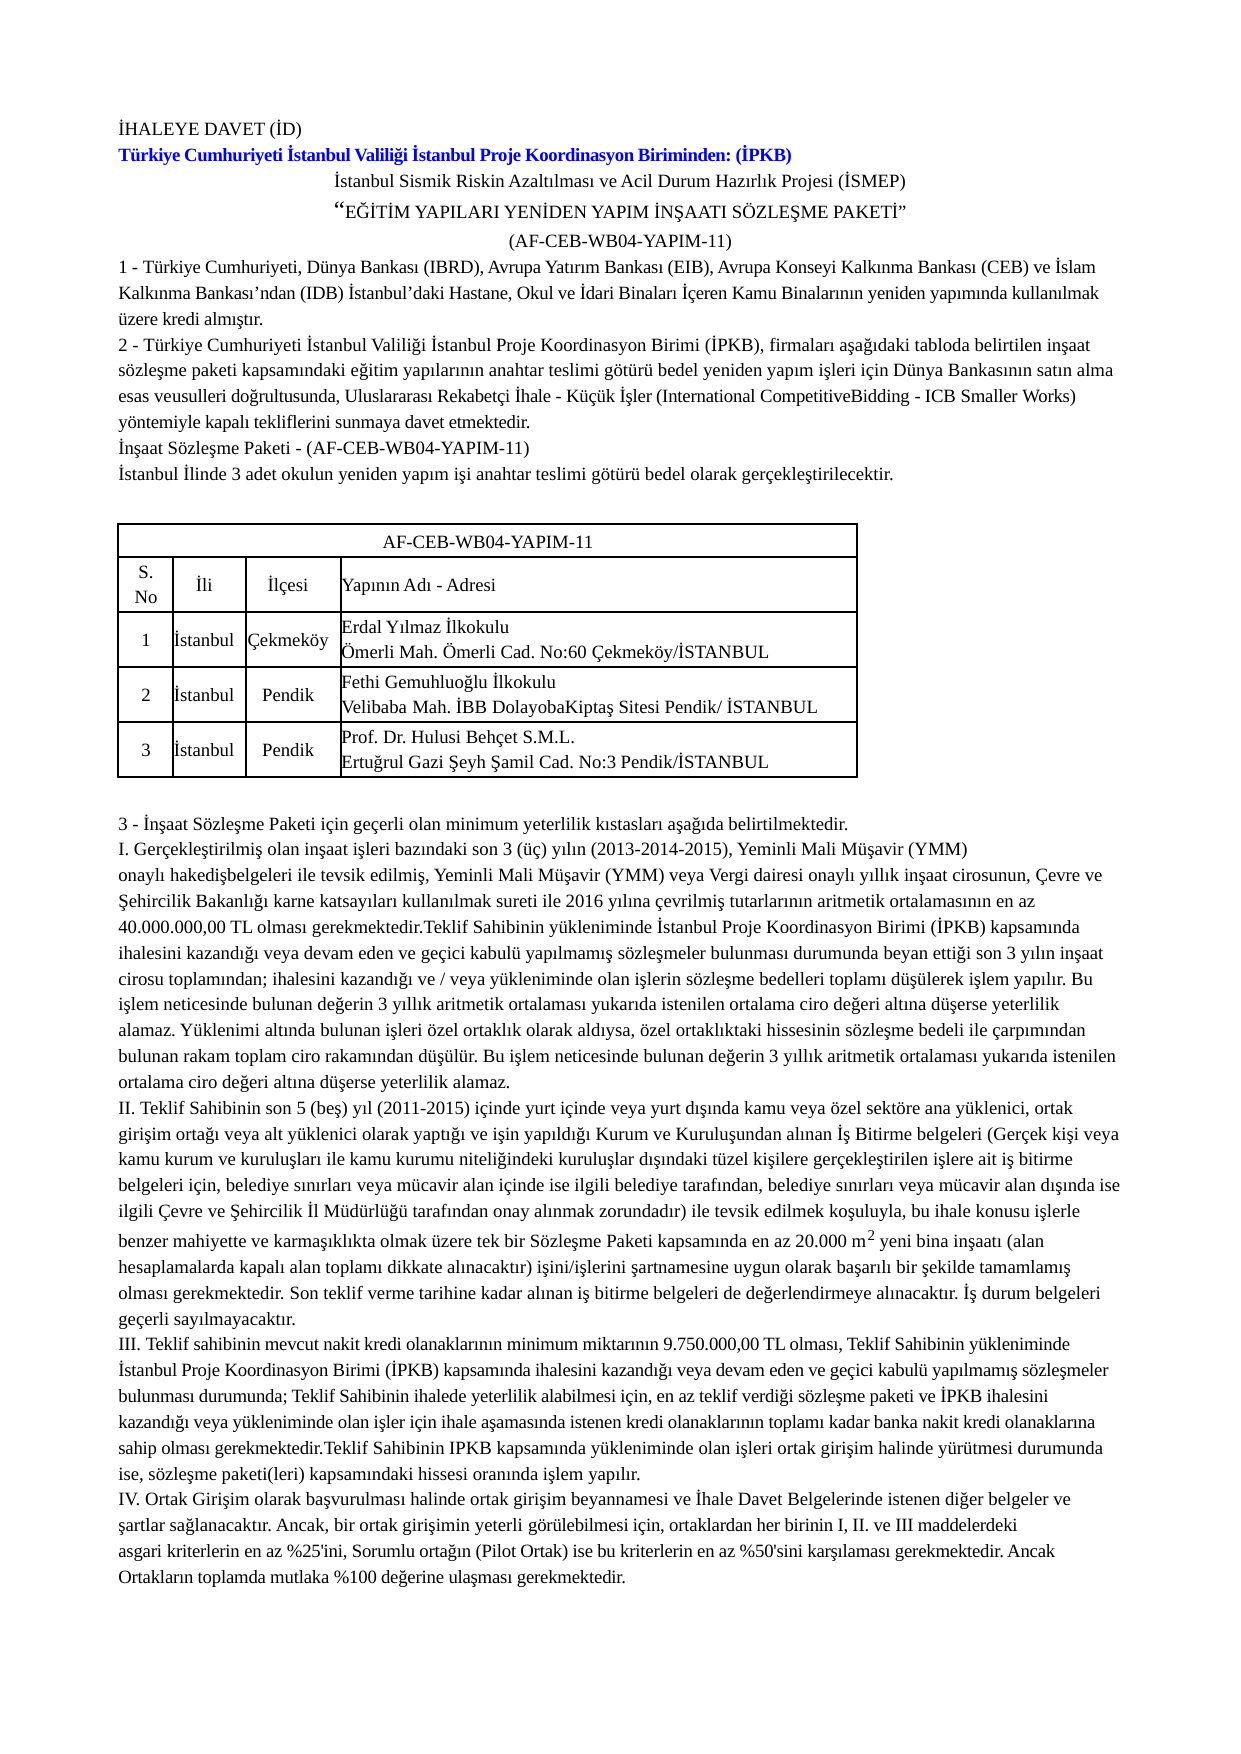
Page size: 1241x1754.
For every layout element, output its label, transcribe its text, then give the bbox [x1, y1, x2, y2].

table_cell Fethi Gemuhluoğlu İlkokulu Velibaba Mah. İBB DolayobaKiptaş Sitesi Pendik/ İSTANBUL [342, 668, 856, 721]
table_cell İstanbul [174, 668, 245, 721]
text 2 - Türkiye Cumhuriyeti İstanbul Valiliği İstanbul Proje Koordinasyon Birimi (İPKB), firmaları aşağıdaki tabloda belirtilen inşaat sözleşme paketi kapsamındaki eğitim yapılarının anahtar teslimi götürü bedel yeniden yapım işleri için Dünya Bankasının satın alma esas veusulleri doğrultusunda, Uluslararası Rekabetçi İhale - Küçük İşler (International CompetitiveBidding - ICB Smaller Works) yöntemiyle kapalı tekliflerini sunmaya davet etmektedir. [118, 333, 1122, 432]
table_cell Pendik [247, 668, 340, 721]
table_cell 3 [119, 723, 172, 776]
table_cell Erdal Yılmaz İlkokulu Ömerli Mah. Ömerli Cad. No:60 Çekmeköy/İSTANBUL [342, 613, 856, 666]
text “EĞİTİM YAPILARI YENİDEN YAPIM İNŞAATI SÖZLEŞME PAKETİ” [118, 196, 1122, 224]
text İstanbul İlinde 3 adet okulun yeniden yapım işi anahtar teslimi götürü bedel olarak gerçekleştirilecektir. [118, 463, 1122, 484]
text III. Teklif sahibinin mevcut nakit kredi olanaklarının minimum miktarının 9.750.000,00 TL olması, Teklif Sahibinin yükleniminde İstanbul Proje Koordinasyon Birimi (İPKB) kapsamında ihalesini kazandığı veya devam eden ve geçici kabulü yapılmamış sözleşmeler bulunması durumunda; Teklif Sahibinin ihalede yeterlilik alabilmesi için, en az teklif verdiği sözleşme paketi ve İPKB ihalesini kazandığı veya yükleniminde olan işler için ihale aşamasında istenen kredi olanaklarının toplamı kadar banka nakit kredi olanaklarına sahip olması gerekmektedir.Teklif Sahibinin IPKB kapsamında yükleniminde olan işleri ortak girişim halinde yürütmesi durumunda ise, sözleşme paketi(leri) kapsamındaki hissesi oranında işlem yapılır. [118, 1333, 1122, 1484]
table_cell 2 [119, 668, 172, 721]
text İHALEYE DAVET (İD) [118, 118, 1122, 140]
text (AF-CEB-WB04-YAPIM-11) [118, 230, 1122, 252]
table_cell İlçesi [247, 558, 340, 611]
text Türkiye Cumhuriyeti İstanbul Valiliği İstanbul Proje Koordinasyon Biriminden: (İPKB) [118, 144, 1122, 166]
text IV. Ortak Girişim olarak başvurulması halinde ortak girişim beyannamesi ve İhale Davet Belgelerinde istenen diğer belgeler ve şartlar sağlanacaktır. Ancak, bir ortak girişimin yeterli görülebilmesi için, ortaklardan her birinin I, II. ve III maddelerdeki asgari kriterlerin en az %25'ini, Sorumlu ortağın (Pilot Ortak) ise bu kriterlerin en az %50'sini karşılaması gerekmektedir. Ancak Ortakların toplamda mutlaka %100 değerine ulaşması gerekmektedir. [118, 1488, 1122, 1587]
table_header AF-CEB-WB04-YAPIM-11 [119, 525, 856, 556]
table_cell Çekmeköy [247, 613, 340, 666]
text II. Teklif Sahibinin son 5 (beş) yıl (2011-2015) içinde yurt içinde veya yurt dışında kamu veya özel sektöre ana yüklenici, ortak girişim ortağı veya alt yüklenici olarak yaptığı ve işin yapıldığı Kurum ve Kuruluşundan alınan İş Bitirme belgeleri (Gerçek kişi veya kamu kurum ve kuruluşları ile kamu kurumu niteliğindeki kuruluşlar dışındaki tüzel kişilere gerçekleştirilen işlere ait iş bitirme belgeleri için, belediye sınırları veya mücavir alan içinde ise ilgili belediye tarafından, belediye sınırları veya mücavir alan dışında ise ilgili Çevre ve Şehircilik İl Müdürlüğü tarafından onay alınmak zorundadır) ile tevsik edilmek koşuluyla, bu ihale konusu işlerle benzer mahiyette ve karmaşıklıkta olmak üzere tek bir Sözleşme Paketi kapsamında en az 20.000 m2 yeni bina inşaatı (alan hesaplamalarda kapalı alan toplamı dikkate alınacaktır) işini/işlerini şartnamesine uygun olarak başarılı bir şekilde tamamlamış olması gerekmektedir. Son teklif verme tarihine kadar alınan iş bitirme belgeleri de değerlendirmeye alınacaktır. İş durum belgeleri geçerli sayılmayacaktır. [118, 1097, 1122, 1329]
table_cell İstanbul [174, 723, 245, 776]
table_cell Yapının Adı - Adresi [342, 558, 856, 611]
table_cell İli [174, 558, 245, 611]
text 1 - Türkiye Cumhuriyeti, Dünya Bankası (IBRD), Avrupa Yatırım Bankası (EIB), Avrupa Konseyi Kalkınma Bankası (CEB) ve İslam Kalkınma Bankası’ndan (IDB) İstanbul’daki Hastane, Okul ve İdari Binaları İçeren Kamu Binalarının yeniden yapımında kullanılmak üzere kredi almıştır. [118, 256, 1122, 329]
text İnşaat Sözleşme Paketi - (AF-CEB-WB04-YAPIM-11) [118, 437, 1122, 458]
table_cell 1 [119, 613, 172, 666]
table_cell Pendik [247, 723, 340, 776]
text I. Gerçekleştirilmiş olan inşaat işleri bazındaki son 3 (üç) yılın (2013-2014-2015), Yeminli Mali Müşavir (YMM) onaylı hakedişbelgeleri ile tevsik edilmiş, Yeminli Mali Müşavir (YMM) veya Vergi dairesi onaylı yıllık inşaat cirosunun, Çevre ve Şehircilik Bakanlığı karne katsayıları kullanılmak sureti ile 2016 yılına çevrilmiş tutarlarının aritmetik ortalamasının en az 40.000.000,00 TL olması gerekmektedir.Teklif Sahibinin yükleniminde İstanbul Proje Koordinasyon Birimi (İPKB) kapsamında ihalesini kazandığı veya devam eden ve geçici kabulü yapılmamış sözleşmeler bulunması durumunda beyan ettiği son 3 yılın inşaat cirosu toplamından; ihalesini kazandığı ve / veya yükleniminde olan işlerin sözleşme bedelleri toplamı düşülerek işlem yapılır. Bu işlem neticesinde bulunan değerin 3 yıllık aritmetik ortalaması yukarıda istenilen ortalama ciro değeri altına düşerse yeterlilik alamaz. Yüklenimi altında bulunan işleri özel ortaklık olarak aldıysa, özel ortaklıktaki hissesinin sözleşme bedeli ile çarpımından bulunan rakam toplam ciro rakamından düşülür. Bu işlem neticesinde bulunan değerin 3 yıllık aritmetik ortalaması yukarıda istenilen ortalama ciro değeri altına düşerse yeterlilik alamaz. [118, 838, 1122, 1092]
table_cell İstanbul [174, 613, 245, 666]
text İstanbul Sismik Riskin Azaltılması ve Acil Durum Hazırlık Projesi (İSMEP) [118, 170, 1122, 191]
table_cell S. No [119, 558, 172, 611]
text 3 - İnşaat Sözleşme Paketi için geçerli olan minimum yeterlilik kıstasları aşağıda belirtilmektedir. [118, 812, 1122, 834]
table_cell Prof. Dr. Hulusi Behçet S.M.L. Ertuğrul Gazi Şeyh Şamil Cad. No:3 Pendik/İSTANBUL [342, 723, 856, 776]
